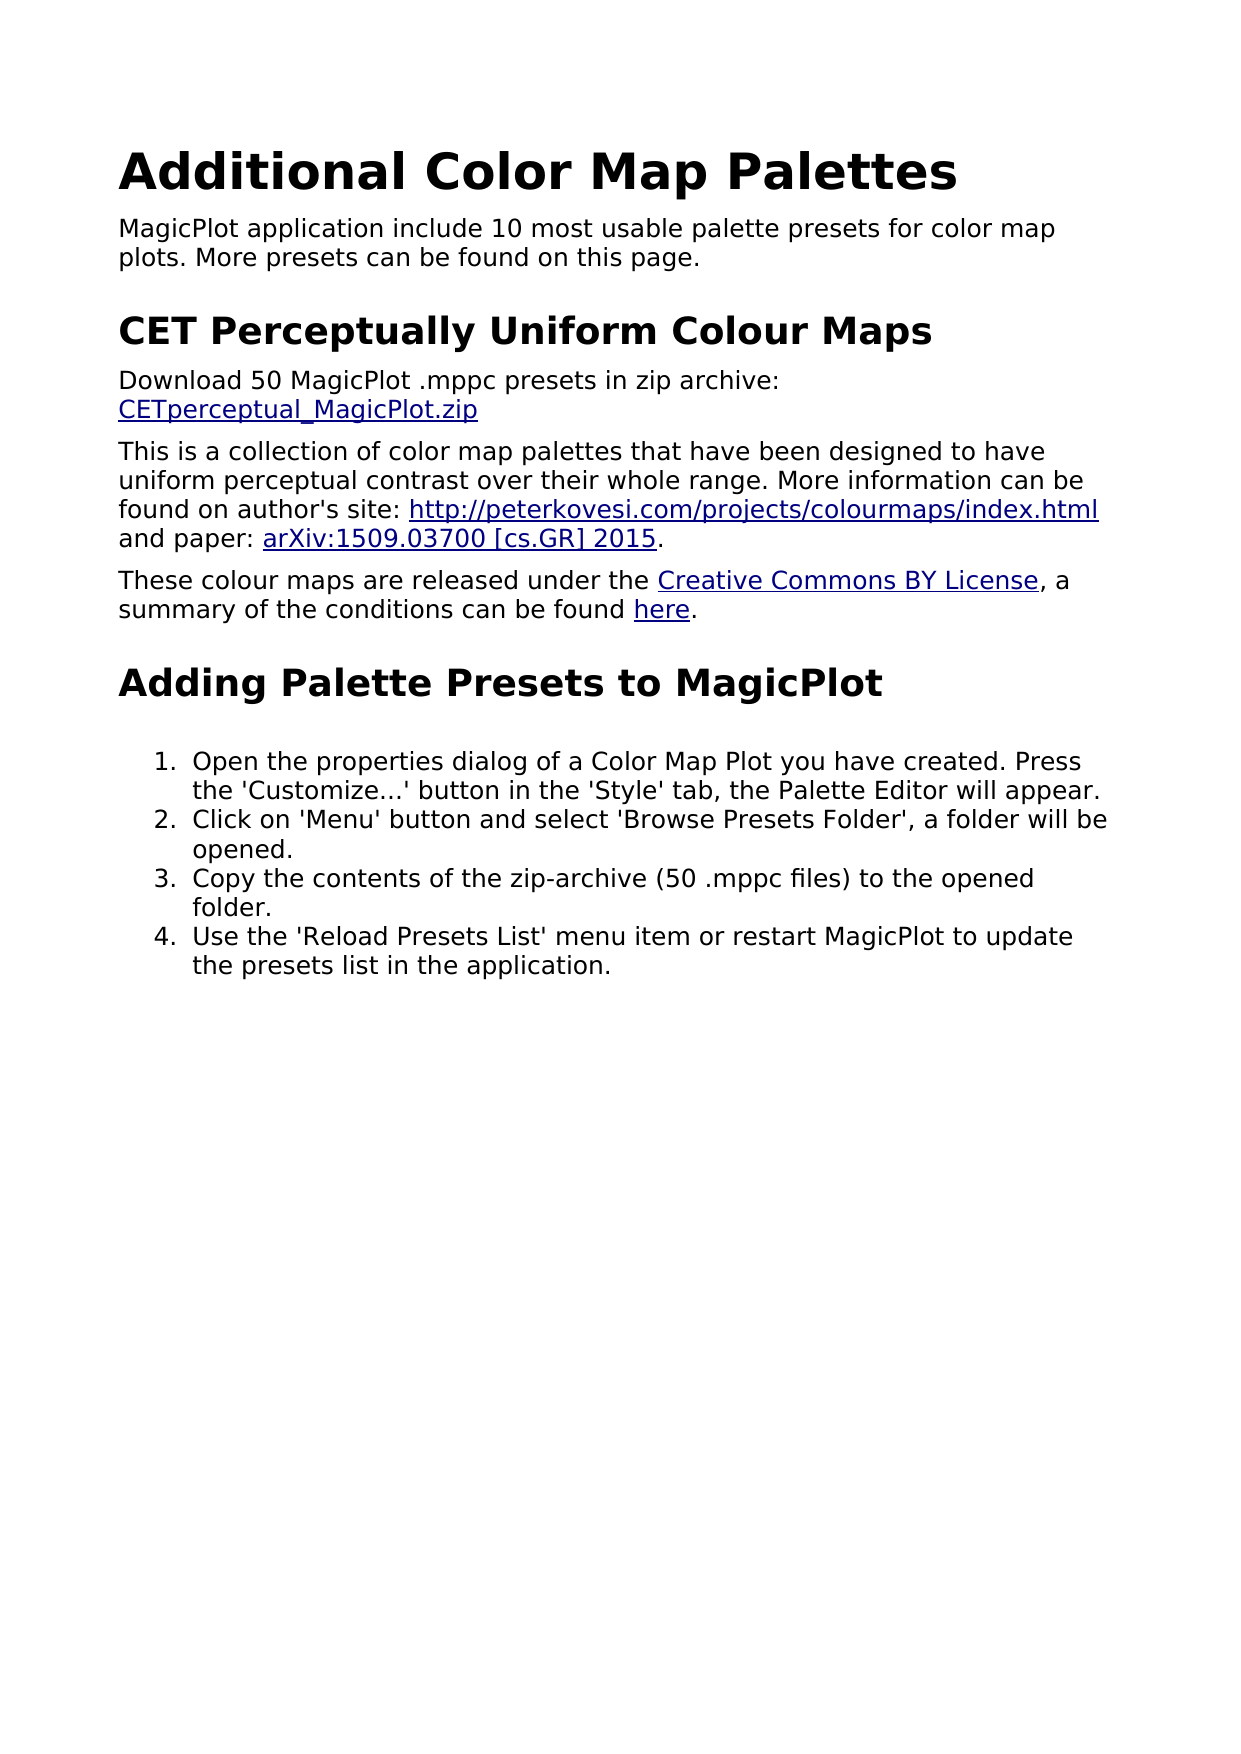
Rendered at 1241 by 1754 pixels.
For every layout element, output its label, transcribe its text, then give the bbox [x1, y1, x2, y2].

text This is a collection of color map palettes that have been designed to have uniform perceptual contrast over their whole range. More information can be found on author's site: http://peterkovesi.com/projects/colourmaps/index.html and paper: arXiv:1509.03700 [cs.GR] 2015. [118, 437, 1122, 553]
subtitle Additional Color Map Palettes [118, 143, 1122, 201]
text Download 50 MagicPlot .mppc presets in zip archive: CETperceptual_MagicPlot.zip [118, 366, 1122, 424]
list Click on 'Menu' button and select 'Browse Presets Folder', a folder will be opened. [177, 806, 1122, 864]
text These colour maps are released under the Creative Commons BY License, a summary of the conditions can be found here. [118, 566, 1122, 624]
subtitle CET Perceptually Uniform Colour Maps [118, 310, 1122, 353]
subtitle Adding Palette Presets to MagicPlot [118, 662, 1122, 705]
list Copy the contents of the zip-archive (50 .mppc files) to the opened folder. [177, 864, 1122, 922]
list Open the properties dialog of a Color Map Plot you have created. Press the 'Customize...' button in the 'Style' tab, the Palette Editor will appear. [177, 747, 1122, 806]
text MagicPlot application include 10 most usable palette presets for color map plots. More presets can be found on this page. [118, 214, 1122, 272]
list Use the 'Reload Presets List' menu item or restart MagicPlot to update the presets list in the application. [177, 922, 1122, 981]
